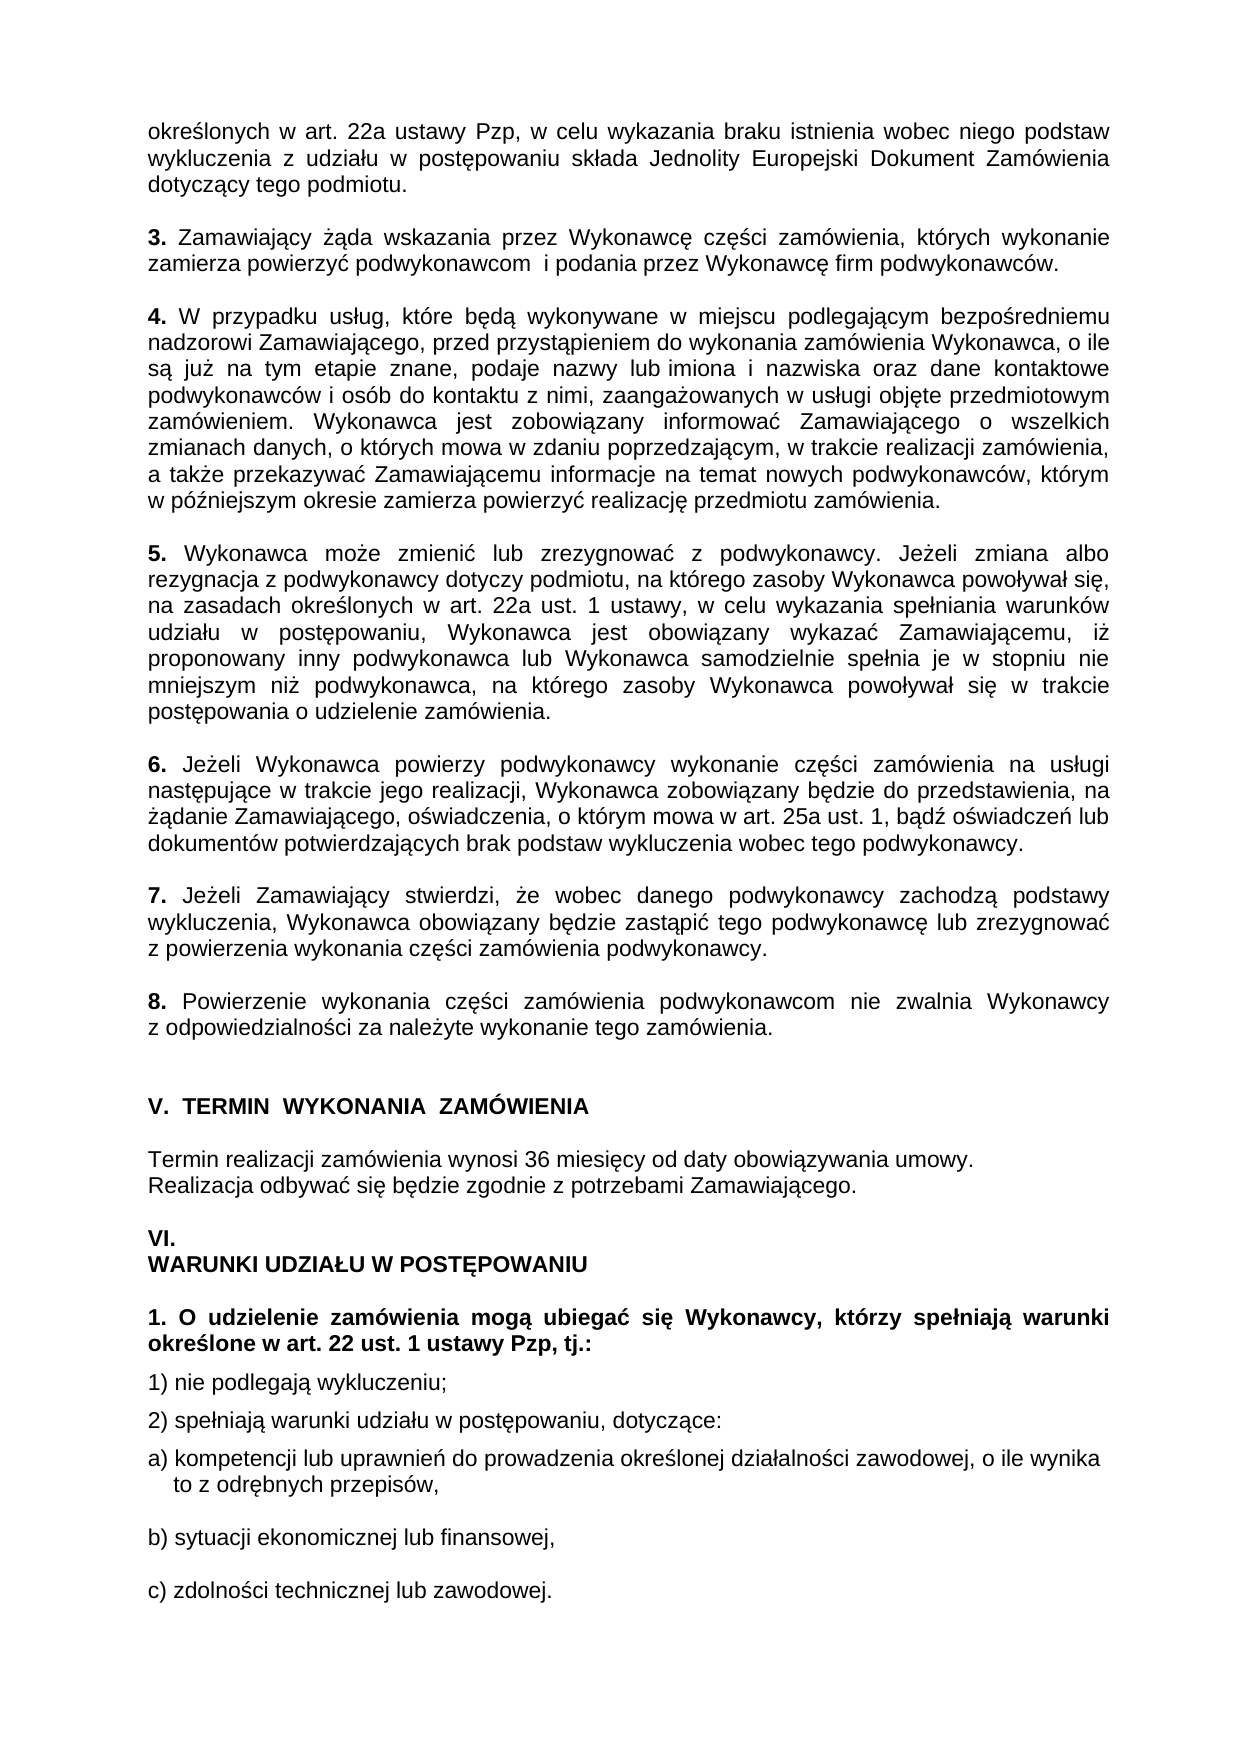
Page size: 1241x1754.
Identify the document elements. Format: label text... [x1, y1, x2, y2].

text a) kompetencji lub uprawnień do prowadzenia określonej działalności zawodowej, o ile wynika [148, 1445, 1110, 1471]
text określonych w art. 22a ustawy Pzp, w celu wykazania braku istnienia wobec niego podstaw wykluczenia z udziału w postępowaniu składa Jednolity Europejski Dokument Zamówienia dotyczący tego podmiotu. [148, 118, 1110, 197]
text 3. Zamawiający żąda wskazania przez Wykonawcę części zamówienia, których wykonanie zamierza powierzyć podwykonawcom i podania przez Wykonawcę firm podwykonawców. [148, 223, 1110, 276]
text VI. [148, 1225, 1110, 1251]
text 4. W przypadku usług, które będą wykonywane w miejscu podlegającym bezpośredniemu nadzorowi Zamawiającego, przed przystąpieniem do wykonania zamówienia Wykonawca, o ile są już na tym etapie znane, podaje nazwy lub imiona i nazwiska oraz dane kontaktowe podwykonawców i osób do kontaktu z nimi, zaangażowanych w usługi objęte przedmiotowym zamówieniem. Wykonawca jest zobowiązany informować Zamawiającego o wszelkich zmianach danych, o których mowa w zdaniu poprzedzającym, w trakcie realizacji zamówienia, a także przekazywać Zamawiającemu informacje na temat nowych podwykonawców, którym w późniejszym okresie zamierza powierzyć realizację przedmiotu zamówienia. [148, 303, 1110, 513]
list c) zdolności technicznej lub zawodowej. [148, 1577, 1110, 1603]
text b) sytuacji ekonomicznej lub finansowej, [148, 1524, 1110, 1550]
text Realizacja odbywać się będzie zgodnie z potrzebami Zamawiającego. [148, 1172, 1110, 1199]
title 8. Powierzenie wykonania części zamówienia podwykonawcom nie zwalnia Wykonawcy z odpowiedzialności za należyte wykonanie tego zamówienia. [148, 988, 1110, 1041]
title 7. Jeżeli Zamawiający stwierdzi, że wobec danego podwykonawcy zachodzą podstawy wykluczenia, Wykonawca obowiązany będzie zastąpić tego podwykonawcę lub zrezygnować z powierzenia wykonania części zamówienia podwykonawcy. [148, 882, 1110, 961]
text to z odrębnych przepisów, [148, 1471, 1110, 1497]
text 2) spełniają warunki udziału w postępowaniu, dotyczące: [148, 1407, 1110, 1433]
title 6. Jeżeli Wykonawca powierzy podwykonawcy wykonanie części zamówienia na usługi następujące w trakcie jego realizacji, Wykonawca zobowiązany będzie do przedstawienia, na żądanie Zamawiającego, oświadczenia, o którym mowa w art. 25a ust. 1, bądź oświadczeń lub dokumentów potwierdzających brak podstaw wykluczenia wobec tego podwykonawcy. [148, 751, 1110, 856]
text V. TERMIN WYKONANIA ZAMÓWIENIA [148, 1093, 1110, 1119]
text Termin realizacji zamówienia wynosi 36 miesięcy od daty obowiązywania umowy. [148, 1146, 1110, 1172]
text WARUNKI UDZIAŁU W POSTĘPOWANIU [148, 1251, 1110, 1278]
text 1) nie podlegają wykluczeniu; [148, 1368, 1110, 1395]
title 5. Wykonawca może zmienić lub zrezygnować z podwykonawcy. Jeżeli zmiana albo rezygnacja z podwykonawcy dotyczy podmiotu, na którego zasoby Wykonawca powoływał się, na zasadach określonych w art. 22a ust. 1 ustawy, w celu wykazania spełniania warunków udziału w postępowaniu, Wykonawca jest obowiązany wykazać Zamawiającemu, iż proponowany inny podwykonawca lub Wykonawca samodzielnie spełnia je w stopniu nie mniejszym niż podwykonawca, na którego zasoby Wykonawca powoływał się w trakcie postępowania o udzielenie zamówienia. [148, 540, 1110, 724]
text 1. O udzielenie zamówienia mogą ubiegać się Wykonawcy, którzy spełniają warunki określone w art. 22 ust. 1 ustawy Pzp, tj.: [148, 1304, 1110, 1357]
